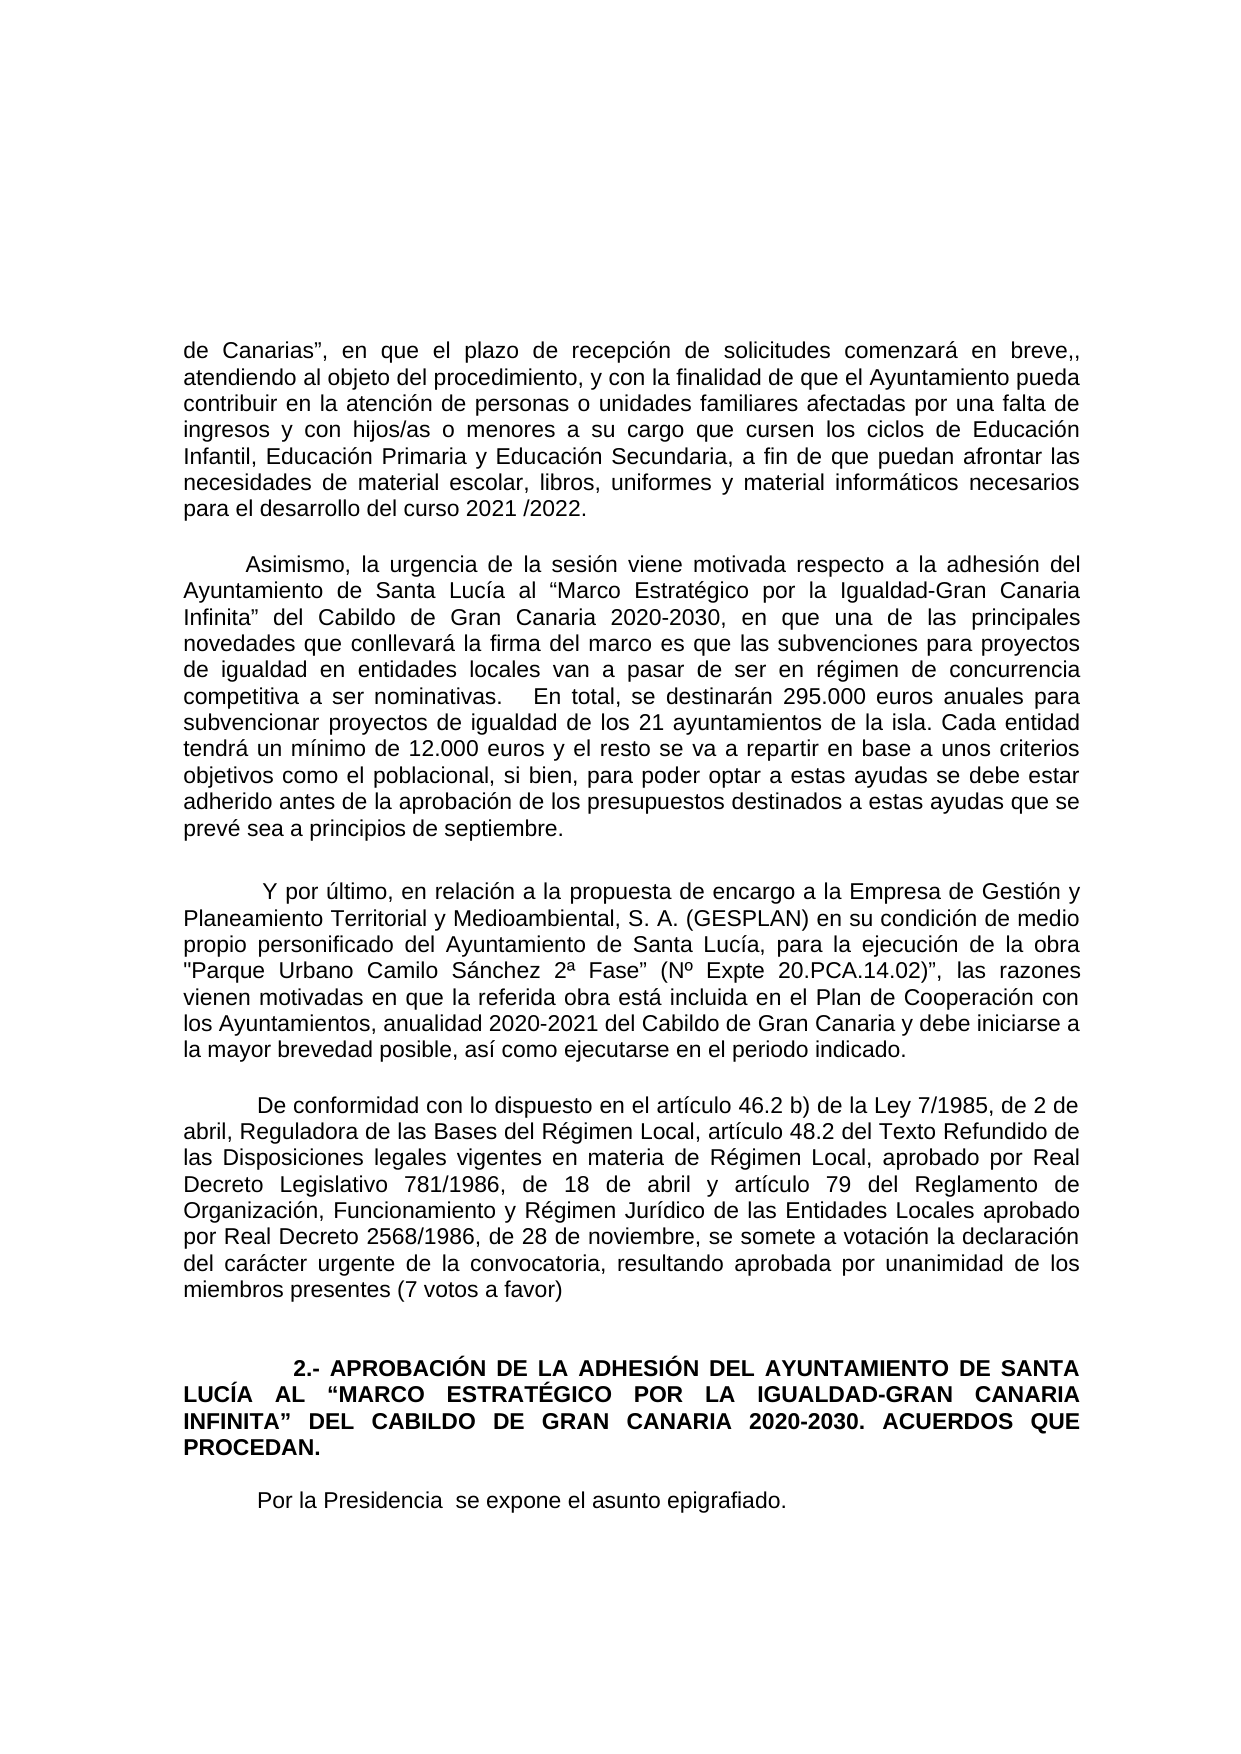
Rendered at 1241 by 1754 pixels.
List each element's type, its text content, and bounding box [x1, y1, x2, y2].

text Asimismo, la urgencia de la sesión viene motivada respecto a la adhesión del Ayuntamiento de Santa Lucía al “Marco Estratégico por la Igualdad-Gran Canaria Infinita” del Cabildo de Gran Canaria 2020-2030, en que una de las principales novedades que conllevará la firma del marco es que las subvenciones para proyectos de igualdad en entidades locales van a pasar de ser en régimen de concurrencia competitiva a ser nominativas. En total, se destinarán 295.000 euros anuales para subvencionar proyectos de igualdad de los 21 ayuntamientos de la isla. Cada entidad tendrá un mínimo de 12.000 euros y el resto se va a repartir en base a unos criterios objetivos como el poblacional, si bien, para poder optar a estas ayudas se debe estar adherido antes de la aprobación de los presupuestos destinados a estas ayudas que se prevé sea a principios de septiembre. [183, 551, 1081, 841]
text 2.- APROBACIÓN DE LA ADHESIÓN DEL AYUNTAMIENTO DE SANTA LUCÍA AL “MARCO ESTRATÉGICO POR LA IGUALDAD-GRAN CANARIA INFINITA” DEL CABILDO DE GRAN CANARIA 2020-2030. ACUERDOS QUE PROCEDAN. [183, 1355, 1081, 1461]
text de Canarias”, en que el plazo de recepción de solicitudes comenzará en breve,, atendiendo al objeto del procedimiento, y con la finalidad de que el Ayuntamiento pueda contribuir en la atención de personas o unidades familiares afectadas por una falta de ingresos y con hijos/as o menores a su cargo que cursen los ciclos de Educación Infantil, Educación Primaria y Educación Secundaria, a fin de que puedan afrontar las necesidades de material escolar, libros, uniformes y material informáticos necesarios para el desarrollo del curso 2021 /2022. [183, 337, 1081, 522]
subtitle Y por último, en relación a la propuesta de encargo a la Empresa de Gestión y Planeamiento Territorial y Medioambiental, S. A. (GESPLAN) en su condición de medio propio personificado del Ayuntamiento de Santa Lucía, para la ejecución de la obra "Parque Urbano Camilo Sánchez 2ª Fase” (Nº Expte 20.PCA.14.02)”, las razones vienen motivadas en que la referida obra está incluida en el Plan de Cooperación con los Ayuntamientos, anualidad 2020-2021 del Cabildo de Gran Canaria y debe iniciarse a la mayor brevedad posible, así como ejecutarse en el periodo indicado. [183, 878, 1081, 1063]
text Por la Presidencia se expone el asunto epigrafiado. [183, 1487, 1072, 1513]
text De conformidad con lo dispuesto en el artículo 46.2 b) de la Ley 7/1985, de 2 de abril, Reguladora de las Bases del Régimen Local, artículo 48.2 del Texto Refundido de las Disposiciones legales vigentes en materia de Régimen Local, aprobado por Real Decreto Legislativo 781/1986, de 18 de abril y artículo 79 del Reglamento de Organización, Funcionamiento y Régimen Jurídico de las Entidades Locales aprobado por Real Decreto 2568/1986, de 28 de noviembre, se somete a votación la declaración del carácter urgente de la convocatoria, resultando aprobada por unanimidad de los miembros presentes (7 votos a favor) [183, 1092, 1081, 1302]
